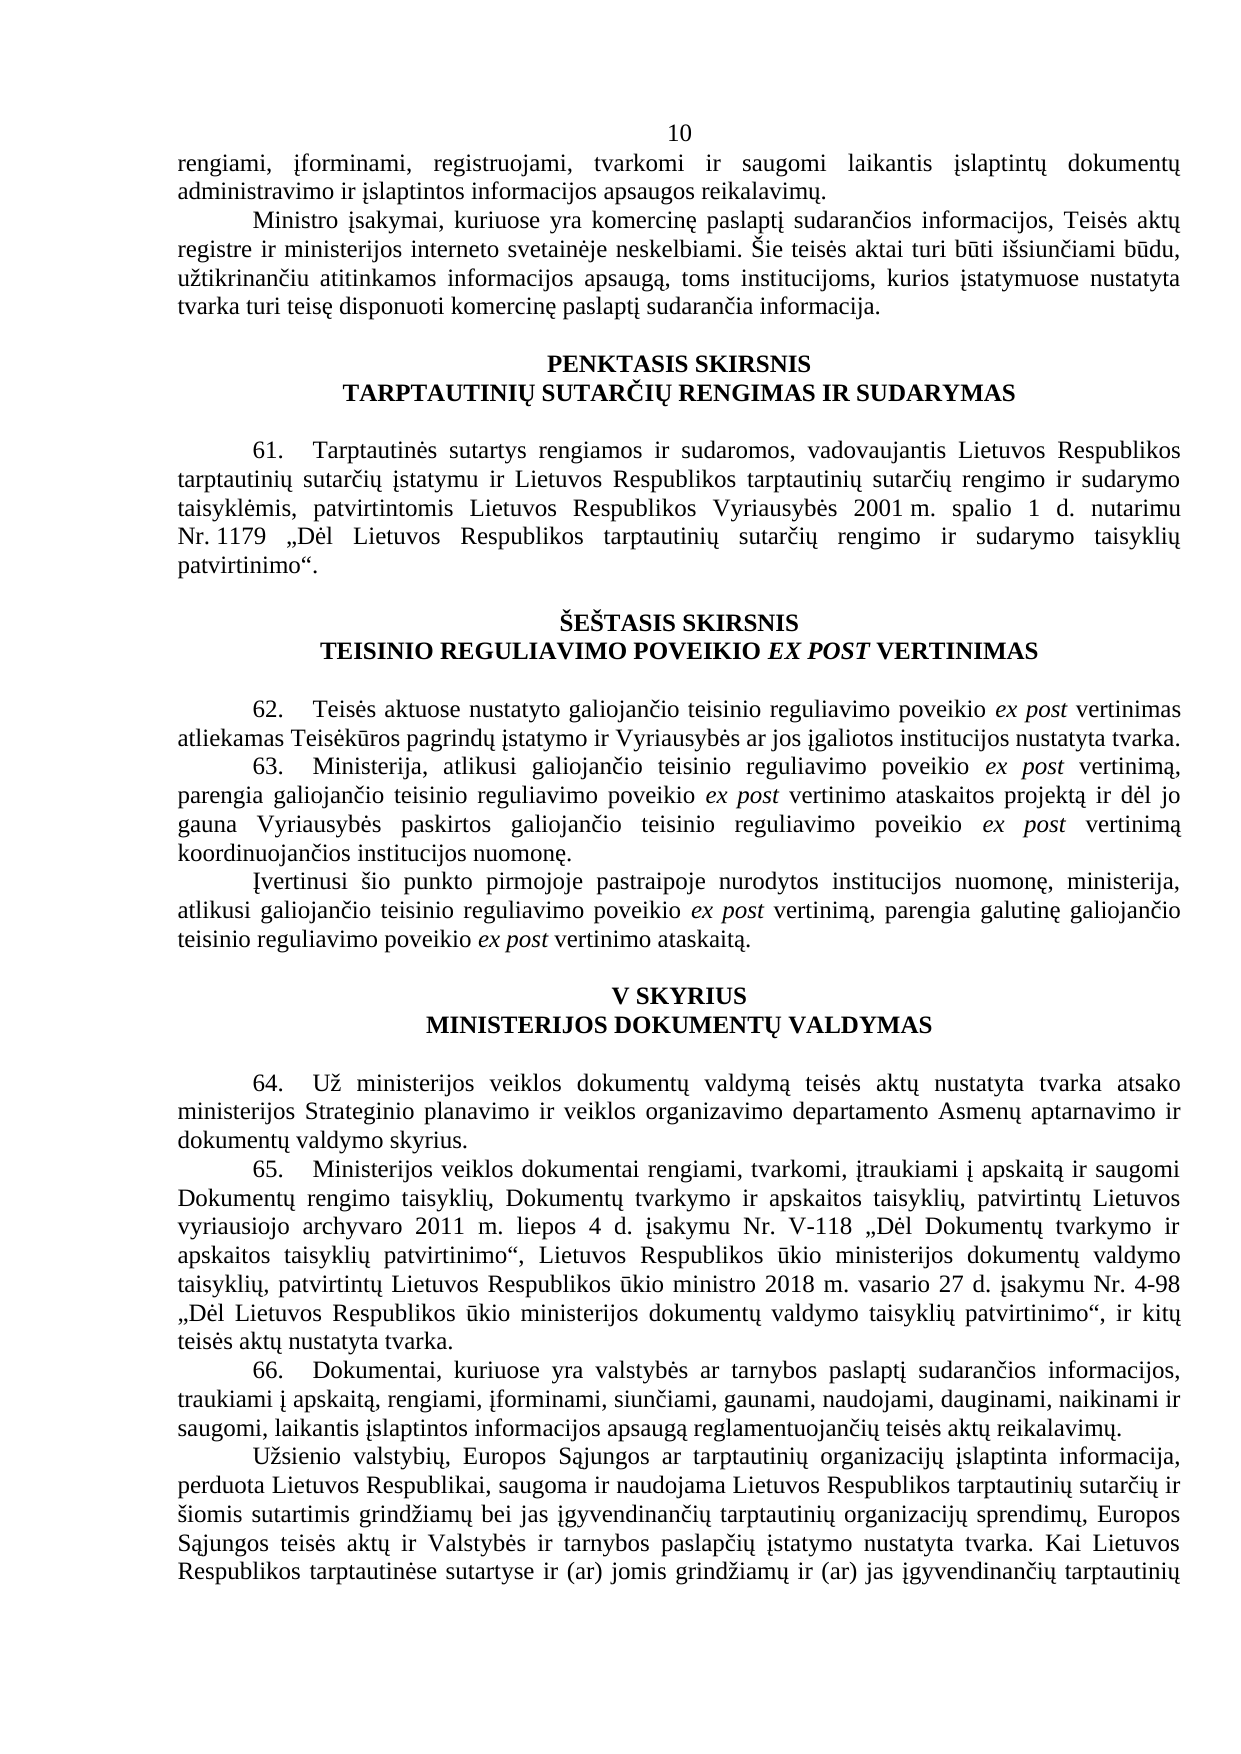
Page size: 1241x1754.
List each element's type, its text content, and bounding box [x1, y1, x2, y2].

text TEISINIO REGULIAVIMO POVEIKIO EX POST VERTINIMAS [177, 636, 1181, 665]
text PENKTASIS SKIRSNIS [177, 349, 1181, 378]
text rengiami, įforminami, registruojami, tvarkomi ir saugomi laikantis įslaptintų dokumentų administravimo ir įslaptintos informacijos apsaugos reikalavimų. [177, 148, 1181, 205]
text 66. Dokumentai, kuriuose yra valstybės ar tarnybos paslaptį sudarančios informacijos, traukiami į apskaitą, rengiami, įforminami, siunčiami, gaunami, naudojami, dauginami, naikinami ir saugomi, laikantis įslaptintos informacijos apsaugą reglamentuojančių teisės aktų reikalavimų. [177, 1355, 1181, 1441]
text 62. Teisės aktuose nustatyto galiojančio teisinio reguliavimo poveikio ex post vertinimas atliekamas Teisėkūros pagrindų įstatymo ir Vyriausybės ar jos įgaliotos institucijos nustatyta tvarka. [177, 694, 1181, 751]
text ŠEŠTASIS SKIRSNIS [177, 608, 1181, 636]
text V SKYRIUS [177, 981, 1181, 1010]
text 63. Ministerija, atlikusi galiojančio teisinio reguliavimo poveikio ex post vertinimą, parengia galiojančio teisinio reguliavimo poveikio ex post vertinimo ataskaitos projektą ir dėl jo gauna Vyriausybės paskirtos galiojančio teisinio reguliavimo poveikio ex post vertinimą koordinuojančios institucijos nuomonę. [177, 751, 1181, 866]
text 61. Tarptautinės sutartys rengiamos ir sudaromos, vadovaujantis Lietuvos Respublikos tarptautinių sutarčių įstatymu ir Lietuvos Respublikos tarptautinių sutarčių rengimo ir sudarymo taisyklėmis, patvirtintomis Lietuvos Respublikos Vyriausybės 2001 m. spalio 1 d. nutarimu Nr. 1179 „Dėl Lietuvos Respublikos tarptautinių sutarčių rengimo ir sudarymo taisyklių patvirtinimo“. [177, 435, 1181, 579]
text MINISTERIJOS DOKUMENTŲ VALDYMAS [177, 1010, 1181, 1039]
text 64. Už ministerijos veiklos dokumentų valdymą teisės aktų nustatyta tvarka atsako ministerijos Strateginio planavimo ir veiklos organizavimo departamento Asmenų aptarnavimo ir dokumentų valdymo skyrius. [177, 1068, 1181, 1154]
text TARPTAUTINIŲ SUTARČIŲ RENGIMAS IR SUDARYMAS [177, 378, 1181, 406]
text Užsienio valstybių, Europos Sąjungos ar tarptautinių organizacijų įslaptinta informacija, perduota Lietuvos Respublikai, saugoma ir naudojama Lietuvos Respublikos tarptautinių sutarčių ir šiomis sutartimis grindžiamų bei jas įgyvendinančių tarptautinių organizacijų sprendimų, Europos Sąjungos teisės aktų ir Valstybės ir tarnybos paslapčių įstatymo nustatyta tvarka. Kai Lietuvos Respublikos tarptautinėse sutartyse ir (ar) jomis grindžiamų ir (ar) jas įgyvendinančių tarptautinių [177, 1441, 1181, 1585]
text Ministro įsakymai, kuriuose yra komercinę paslaptį sudarančios informacijos, Teisės aktų registre ir ministerijos interneto svetainėje neskelbiami. Šie teisės aktai turi būti išsiunčiami būdu, užtikrinančiu atitinkamos informacijos apsaugą, toms institucijoms, kurios įstatymuose nustatyta tvarka turi teisę disponuoti komercinę paslaptį sudarančia informacija. [177, 205, 1181, 320]
text 65. Ministerijos veiklos dokumentai rengiami, tvarkomi, įtraukiami į apskaitą ir saugomi Dokumentų rengimo taisyklių, Dokumentų tvarkymo ir apskaitos taisyklių, patvirtintų Lietuvos vyriausiojo archyvaro 2011 m. liepos 4 d. įsakymu Nr. V-118 „Dėl Dokumentų tvarkymo ir apskaitos taisyklių patvirtinimo“, Lietuvos Respublikos ūkio ministerijos dokumentų valdymo taisyklių, patvirtintų Lietuvos Respublikos ūkio ministro 2018 m. vasario 27 d. įsakymu Nr. 4-98 „Dėl Lietuvos Respublikos ūkio ministerijos dokumentų valdymo taisyklių patvirtinimo“, ir kitų teisės aktų nustatyta tvarka. [177, 1154, 1181, 1355]
text Įvertinusi šio punkto pirmojoje pastraipoje nurodytos institucijos nuomonę, ministerija, atlikusi galiojančio teisinio reguliavimo poveikio ex post vertinimą, parengia galutinę galiojančio teisinio reguliavimo poveikio ex post vertinimo ataskaitą. [177, 866, 1181, 953]
